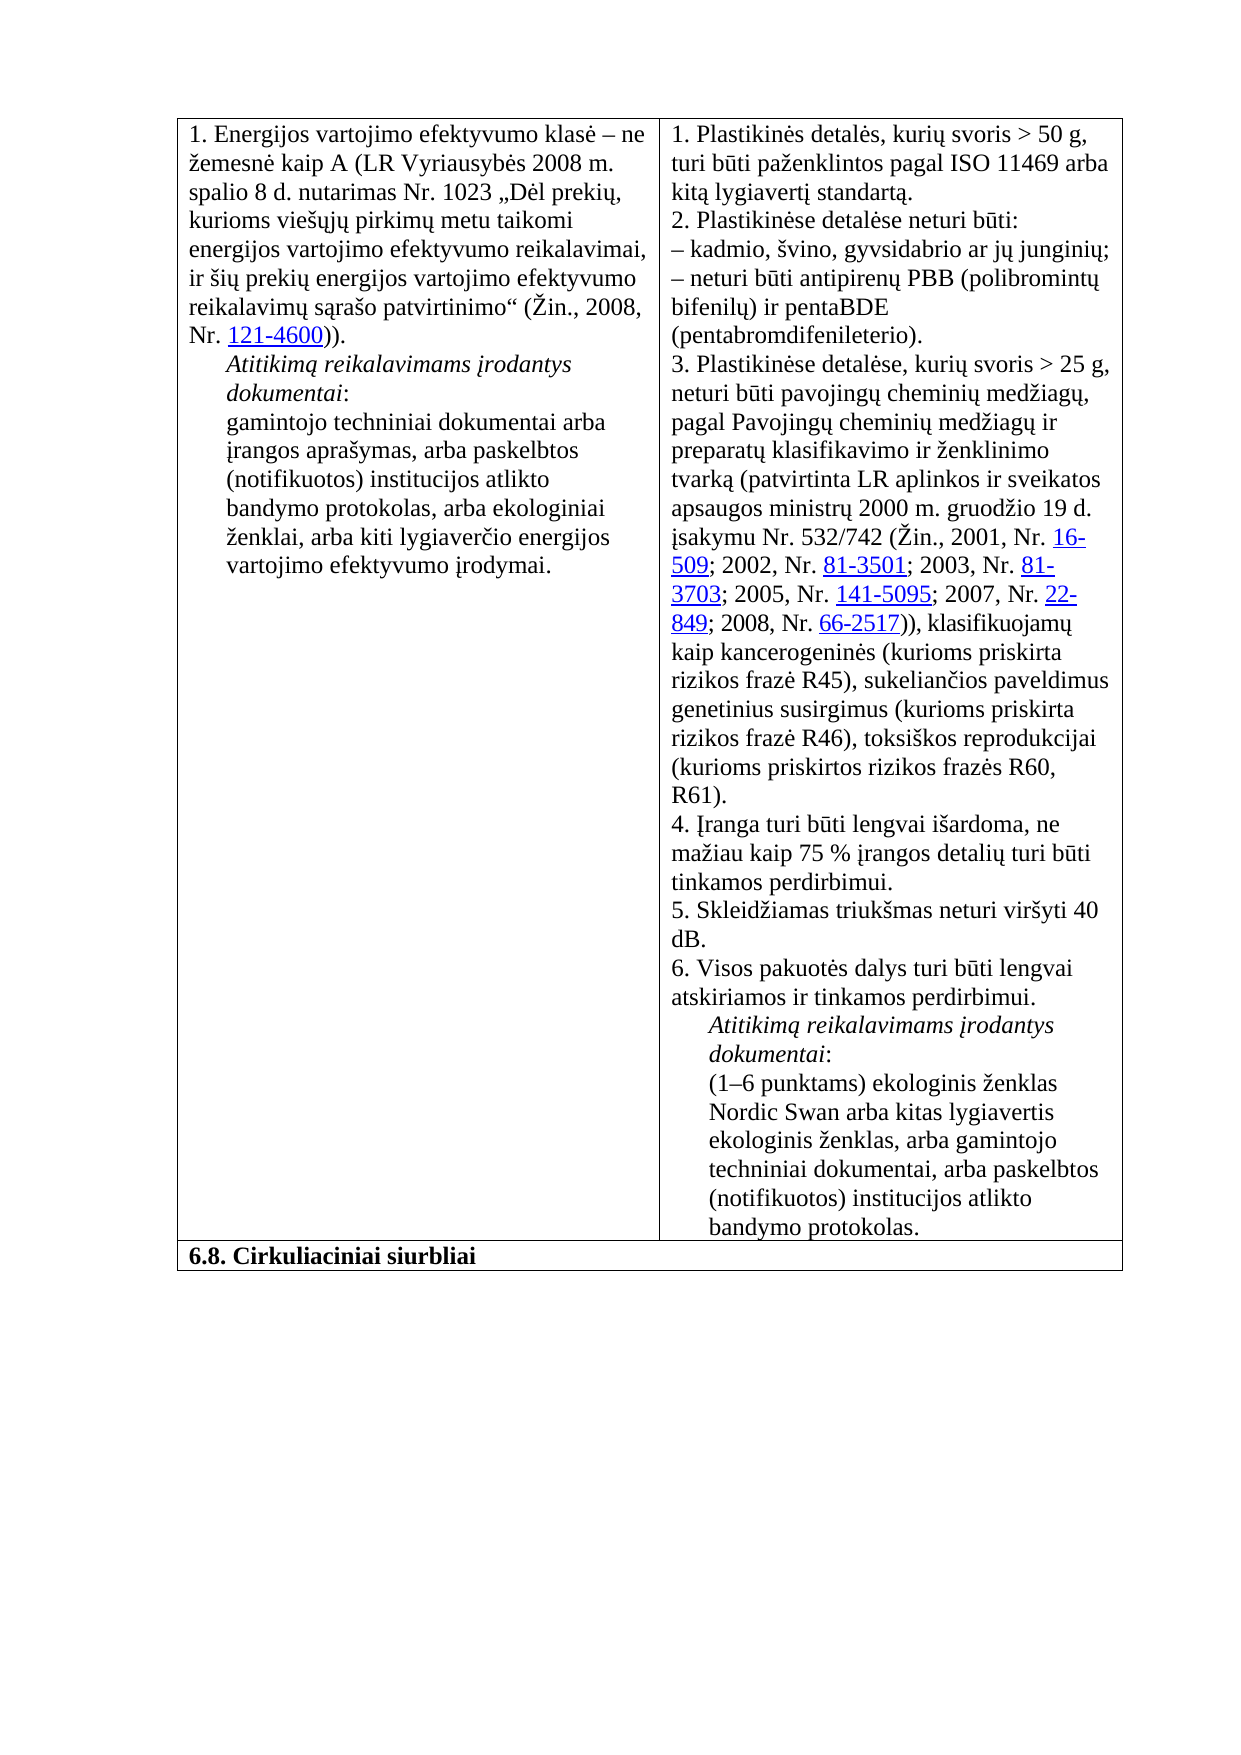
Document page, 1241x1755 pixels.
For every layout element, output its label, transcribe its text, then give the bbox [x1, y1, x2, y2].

table_cell 6.8. Cirkuliaciniai siurbliai [178, 1241, 1122, 1270]
table_cell 1. Energijos vartojimo efektyvumo klasė – ne žemesnė kaip A (LR Vyriausybės 2008 m. spalio 8 d. nutarimas Nr. 1023 „Dėl prekių, kurioms viešųjų pirkimų metu taikomi energijos vartojimo efektyvumo reikalavimai, ir šių prekių energijos vartojimo efektyvumo reikalavimų sąrašo patvirtinimo“ (Žin., 2008, Nr. 121-4600)). Atitikimą reikalavimams įrodantys dokumentai: gamintojo techniniai dokumentai arba įrangos aprašymas, arba paskelbtos (notifikuotos) institucijos atlikto bandymo protokolas, arba ekologiniai ženklai, arba kiti lygiaverčio energijos vartojimo efektyvumo įrodymai. [178, 119, 659, 1240]
table_cell 1. Plastikinės detalės, kurių svoris > 50 g, turi būti paženklintos pagal ISO 11469 arba kitą lygiavertį standartą. 2. Plastikinėse detalėse neturi būti: – kadmio, švino, gyvsidabrio ar jų junginių; – neturi būti antipirenų PBB (polibromintų bifenilų) ir pentaBDE (pentabromdifenileterio). 3. Plastikinėse detalėse, kurių svoris > 25 g, neturi būti pavojingų cheminių medžiagų, pagal Pavojingų cheminių medžiagų ir preparatų klasifikavimo ir ženklinimo tvarką (patvirtinta LR aplinkos ir sveikatos apsaugos ministrų 2000 m. gruodžio 19 d. įsakymu Nr. 532/742 (Žin., 2001, Nr. 16-509; 2002, Nr. 81-3501; 2003, Nr. 81-3703; 2005, Nr. 141-5095; 2007, Nr. 22-849; 2008, Nr. 66-2517)), klasifikuojamų kaip kancerogeninės (kurioms priskirta rizikos frazė R45), sukeliančios paveldimus genetinius susirgimus (kurioms priskirta rizikos frazė R46), toksiškos reprodukcijai (kurioms priskirtos rizikos frazės R60, R61). 4. Įranga turi būti lengvai išardoma, ne mažiau kaip 75 % įrangos detalių turi būti tinkamos perdirbimui. 5. Skleidžiamas triukšmas neturi viršyti 40 dB. 6. Visos pakuotės dalys turi būti lengvai atskiriamos ir tinkamos perdirbimui. Atitikimą reikalavimams įrodantys dokumentai: (1–6 punktams) ekologinis ženklas Nordic Swan arba kitas lygiavertis ekologinis ženklas, arba gamintojo techniniai dokumentai, arba paskelbtos (notifikuotos) institucijos atlikto bandymo protokolas. [660, 119, 1122, 1240]
